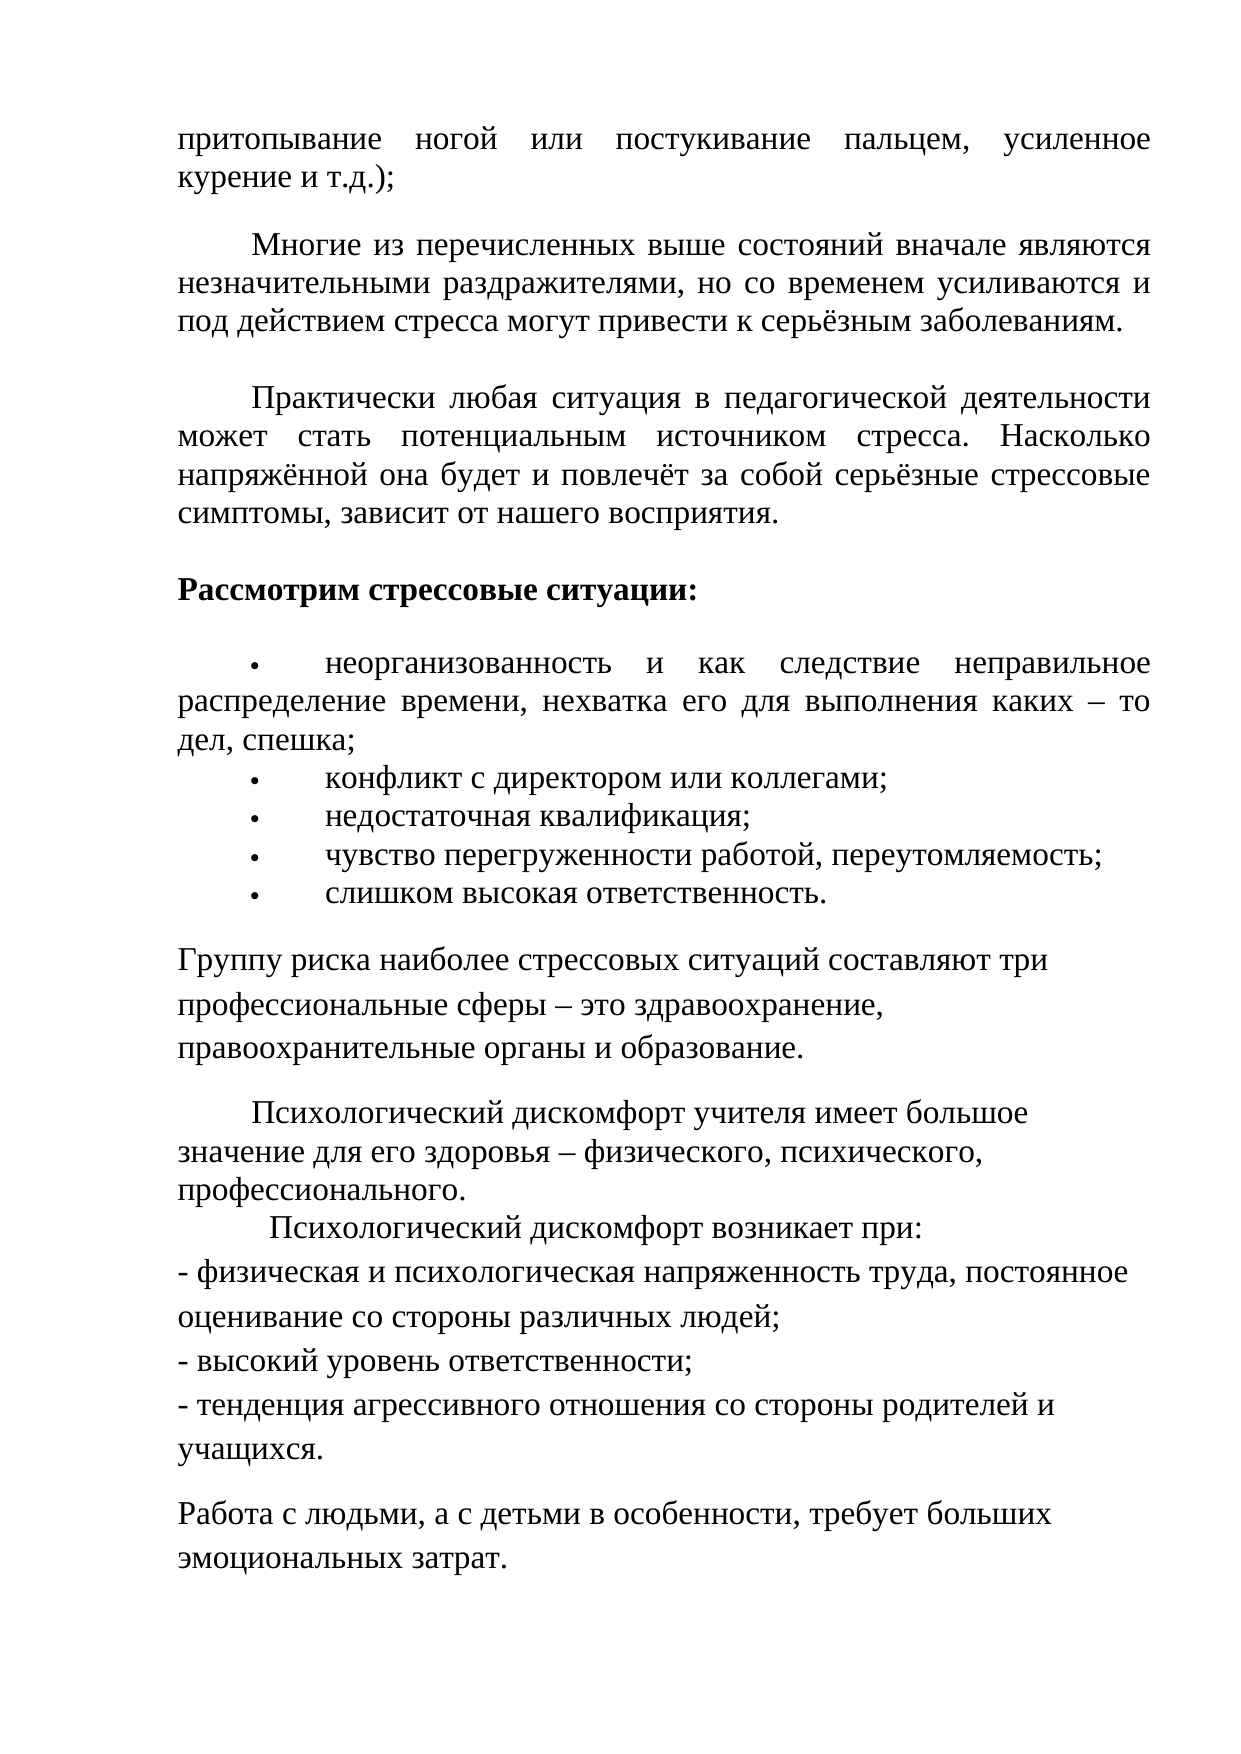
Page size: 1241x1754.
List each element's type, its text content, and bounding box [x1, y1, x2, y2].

text Психологический дискомфорт возникает при: - физическая и психологическая напряженность труда, постоянное оценивание со стороны различных людей; - высокий уровень ответственности; - тенденция агрессивного отношения со стороны родителей и учащихся. [177, 1208, 1152, 1466]
text Работа с людьми, а с детьми в особенности, требует больших эмоциональных затрат. [177, 1493, 1152, 1575]
list недостаточная квалификация; [177, 796, 1152, 834]
text Группу риска наиболее стрессовых ситуаций составляют три профессиональные сферы – это здравоохранение, правоохранительные органы и образование. [177, 940, 1152, 1066]
list конфликт с директором или коллегами; [177, 757, 1152, 796]
list неорганизованность и как следствие неправильное распределение времени, нехватка его для выполнения каких – то дел, спешка; [177, 642, 1152, 757]
list чувство перегруженности работой, переутомляемость; [177, 834, 1152, 872]
text Многие из перечисленных выше состояний вначале являются незначительными раздражителями, но со временем усиливаются и под действием стресса могут привести к серьёзным заболеваниям. [177, 224, 1152, 339]
list притопывание ногой или постукивание пальцем, усиленное курение и т.д.); [177, 118, 1152, 195]
text Практически любая ситуация в педагогической деятельности может стать потенциальным источником стресса. Насколько напряжённой она будет и повлечёт за собой серьёзные стрессовые симптомы, зависит от нашего восприятия. [177, 377, 1152, 531]
text Рассмотрим стрессовые ситуации: [177, 569, 1152, 607]
list слишком высокая ответственность. [177, 872, 1152, 911]
text Психологический дискомфорт учителя имеет большое значение для его здоровья – физического, психического, профессионального. [177, 1093, 1152, 1208]
